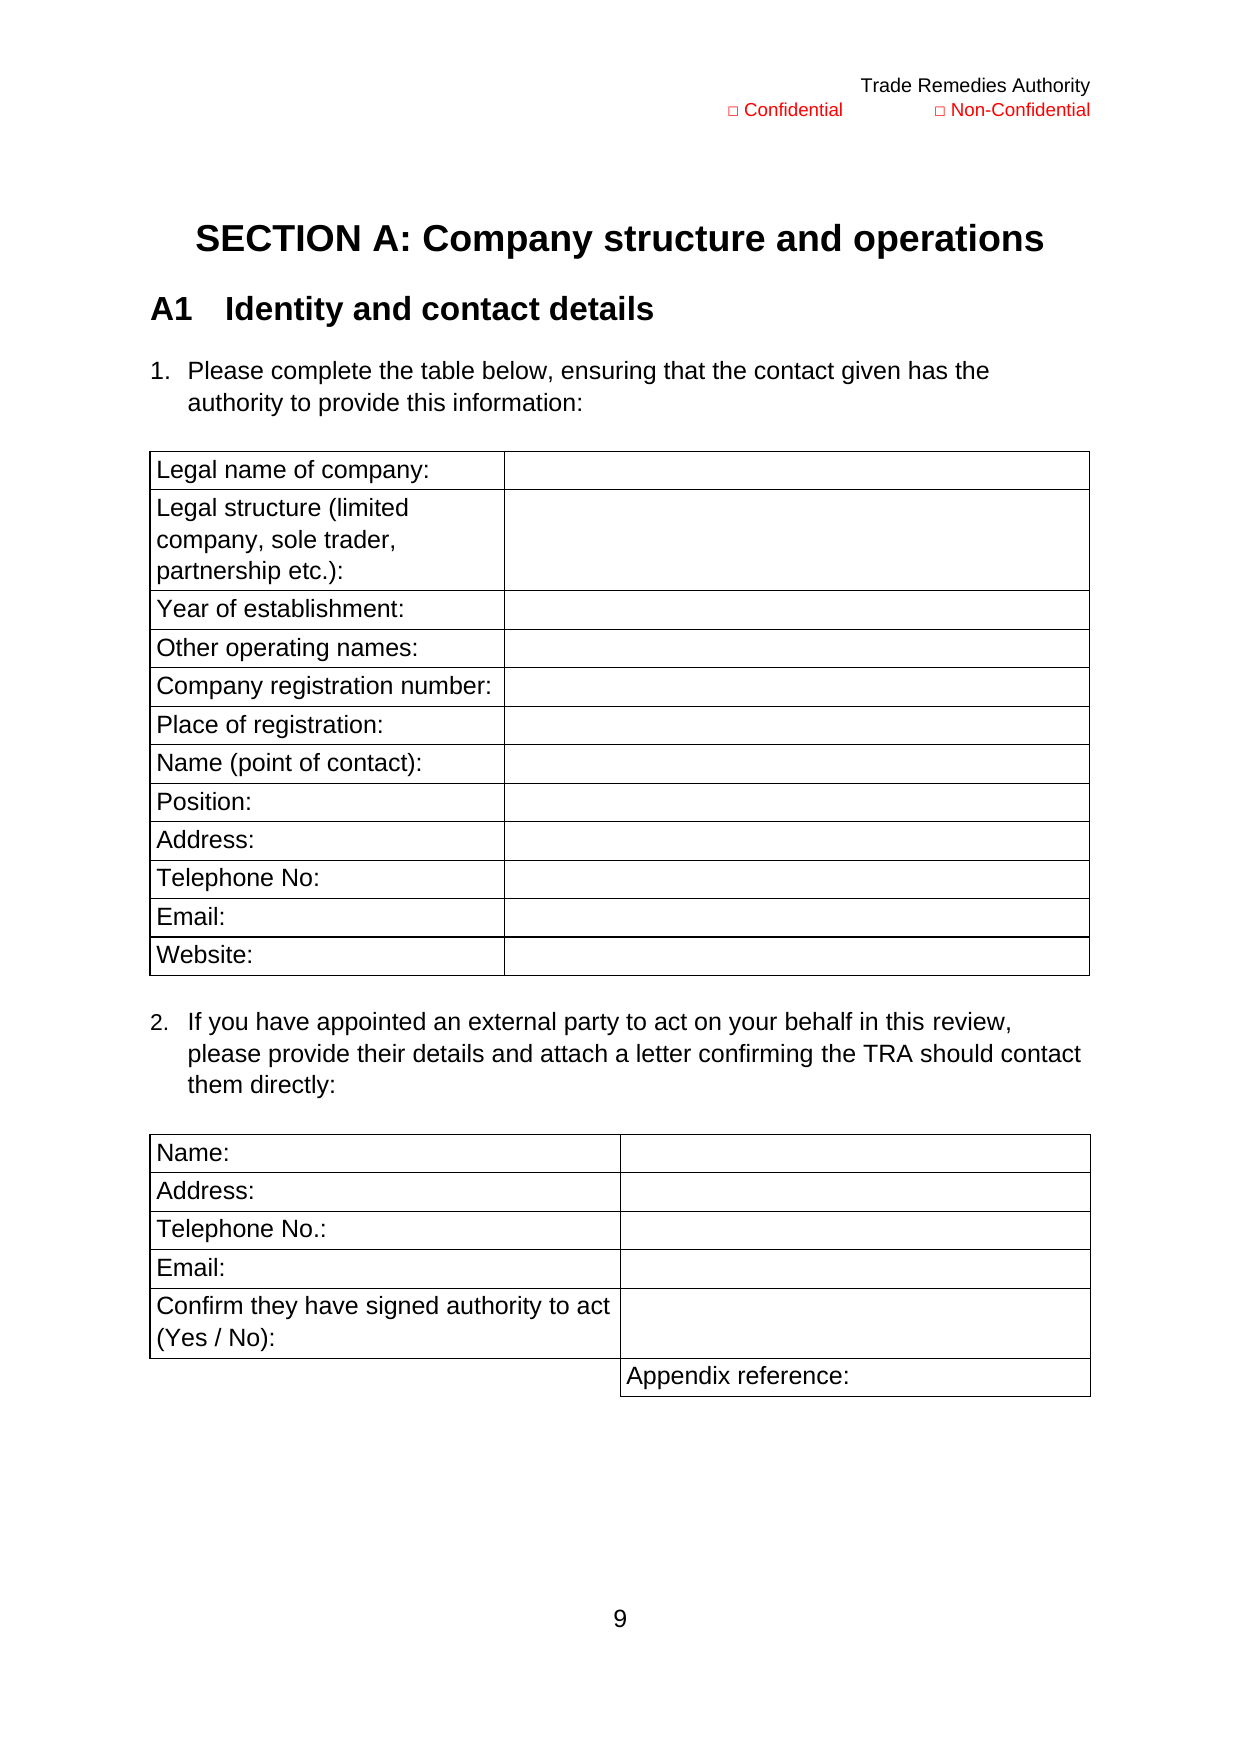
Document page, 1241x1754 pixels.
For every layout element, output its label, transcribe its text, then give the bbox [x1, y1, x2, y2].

table_cell Position: [151, 784, 504, 821]
subtitle A1 Identity and contact details [150, 289, 1090, 327]
table_header [621, 1135, 1090, 1172]
table_header Legal name of company: [151, 452, 504, 489]
table_cell [505, 707, 1089, 744]
table_cell [505, 630, 1089, 667]
table_cell Legal structure (limited company, sole trader, partnership etc.): [151, 490, 504, 590]
table_cell Year of establishment: [151, 591, 504, 629]
table_cell [505, 490, 1089, 590]
table_cell [505, 745, 1089, 783]
table_cell [505, 861, 1089, 898]
table_cell [505, 899, 1089, 936]
table_cell Telephone No: [151, 861, 504, 898]
table_cell Other operating names: [151, 630, 504, 667]
table_cell Website: [151, 938, 504, 975]
table_cell Email: [151, 899, 504, 936]
subtitle SECTION A: Company structure and operations [150, 216, 1090, 259]
table_cell [621, 1289, 1090, 1357]
table_cell Name (point of contact): [151, 745, 504, 783]
table_cell Email: [151, 1250, 620, 1287]
list Please complete the table below, ensuring that the contact given has the authority to provide this information: [150, 356, 1090, 416]
table_cell [621, 1250, 1090, 1287]
table_cell Address: [151, 822, 504, 859]
table_cell Appendix reference: [621, 1359, 1090, 1396]
table_cell [621, 1173, 1090, 1211]
table_cell [505, 668, 1089, 706]
list If you have appointed an external party to act on your behalf in this review, please provide their details and attach a letter confirming the TRA should contact them directly: [150, 1007, 1090, 1099]
table_cell [505, 822, 1089, 859]
table_cell Telephone No.: [151, 1212, 620, 1249]
table_cell [621, 1212, 1090, 1249]
table_cell [505, 591, 1089, 629]
table_cell Address: [151, 1173, 620, 1211]
table_cell Confirm they have signed authority to act (Yes / No): [151, 1289, 620, 1357]
table_cell [150, 1359, 620, 1396]
table_cell [505, 784, 1089, 821]
table_header [505, 452, 1089, 489]
table_cell Company registration number: [151, 668, 504, 706]
table_cell Place of registration: [151, 707, 504, 744]
table_cell [505, 938, 1089, 975]
table_header Name: [151, 1135, 620, 1172]
